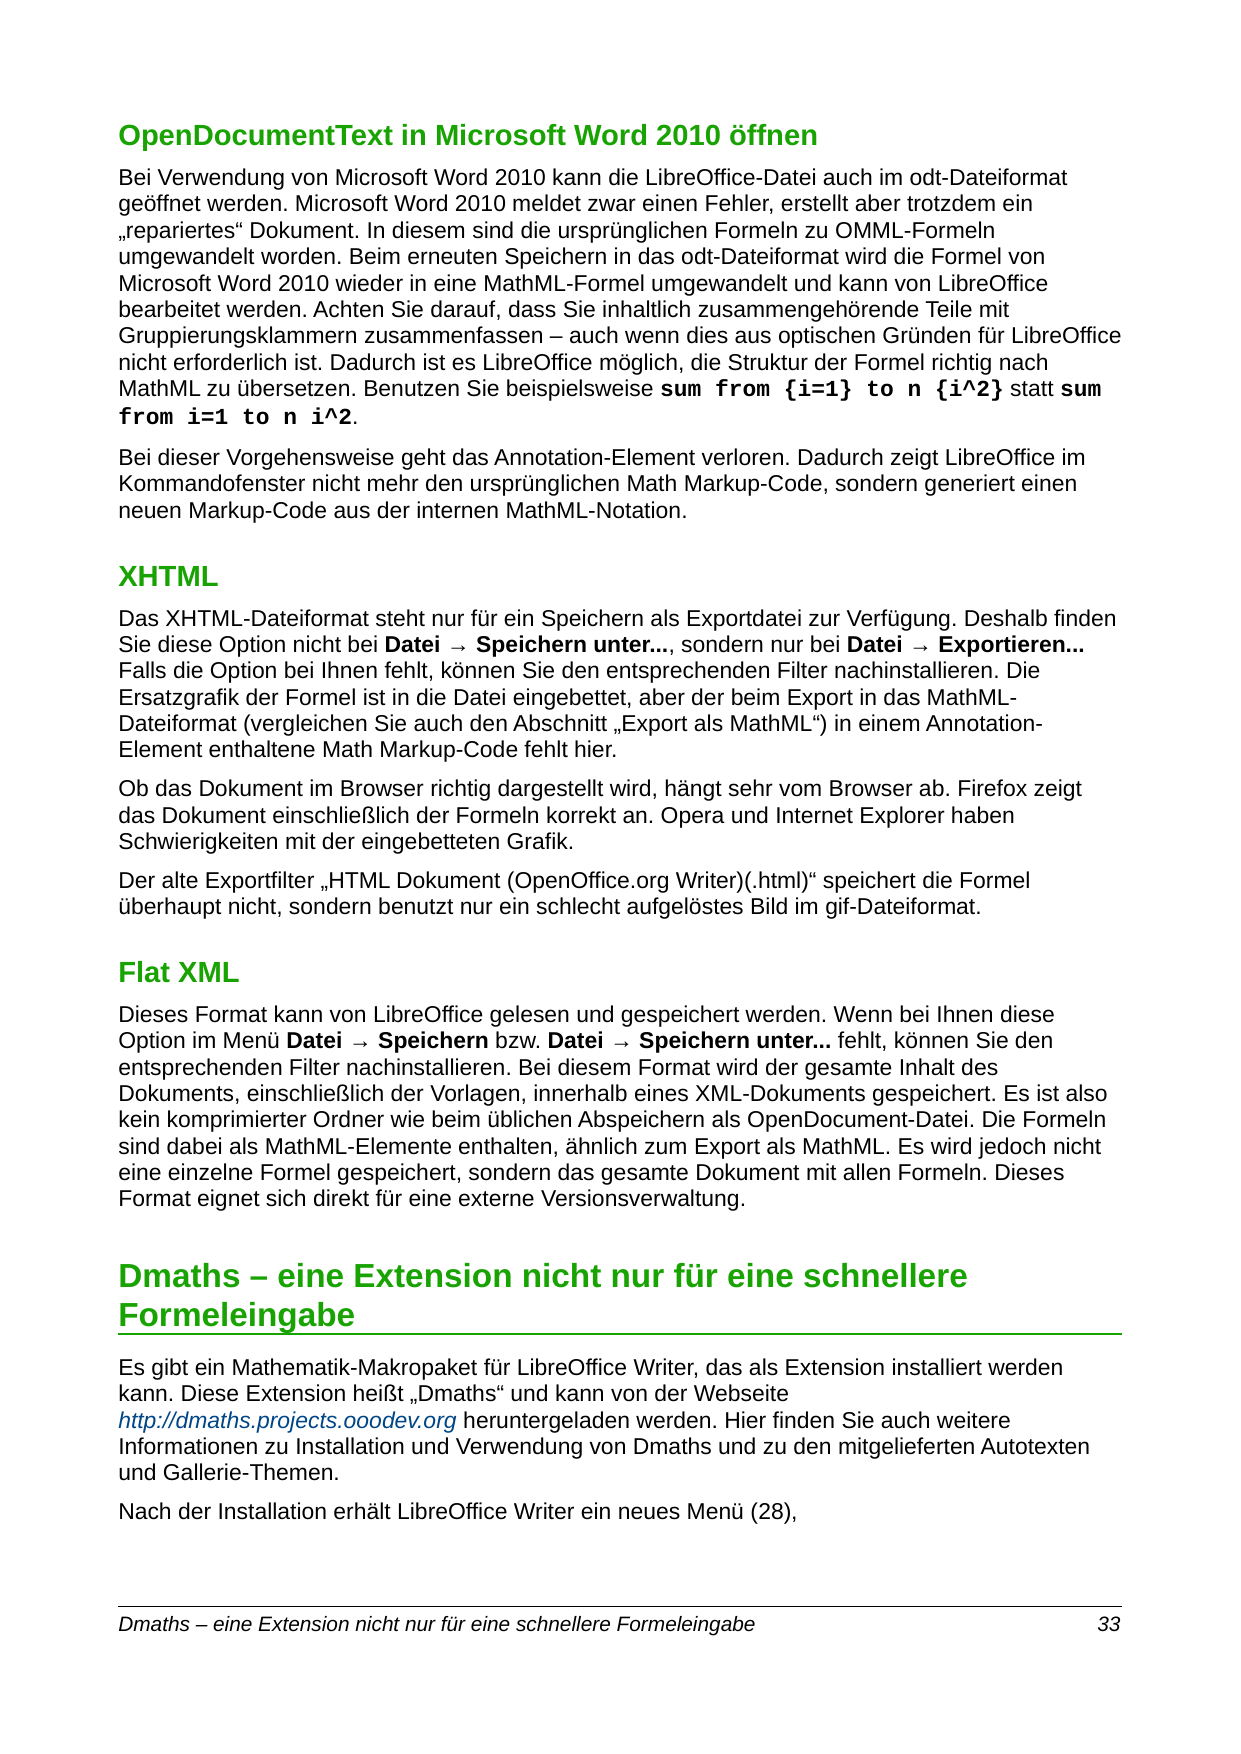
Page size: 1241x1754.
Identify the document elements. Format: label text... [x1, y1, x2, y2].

text Es gibt ein Mathematik-Makropaket für LibreOffice Writer, das als Extension installiert werden kann. Diese Extension heißt „Dmaths“ und kann von der Webseite http://dmaths.projects.ooodev.org heruntergeladen werden. Hier finden Sie auch weitere Informationen zu Installation und Verwendung von Dmaths und zu den mitgelieferten Autotexten und Gallerie-Themen. [118, 1354, 1122, 1486]
text Dieses Format kann von LibreOffice gelesen und gespeichert werden. Wenn bei Ihnen diese Option im Menü Datei → Speichern bzw. Datei → Speichern unter... fehlt, können Sie den entsprechenden Filter nachinstallieren. Bei diesem Format wird der gesamte Inhalt des Dokuments, einschließlich der Vorlagen, innerhalb eines XML-Dokuments gespeichert. Es ist also kein komprimierter Ordner wie beim üblichen Abspeichern als OpenDocument-Datei. Die Formeln sind dabei als MathML-Elemente enthalten, ähnlich zum Export als MathML. Es wird jedoch nicht eine einzelne Formel gespeichert, sondern das gesamte Dokument mit allen Formeln. Dieses Format eignet sich direkt für eine externe Versionsverwaltung. [118, 1001, 1122, 1212]
text Der alte Exportfilter „HTML Dokument (OpenOffice.org Writer)(.html)“ speichert die Formel überhaupt nicht, sondern benutzt nur ein schlecht aufgelöstes Bild im gif-Dateiformat. [118, 867, 1122, 919]
subtitle Dmaths – eine Extension nicht nur für eine schnellere Formeleingabe [118, 1256, 1122, 1333]
text Bei dieser Vorgehensweise geht das Annotation-Element verloren. Dadurch zeigt LibreOffice im Kommandofenster nicht mehr den ursprünglichen Math Markup-Code, sondern generiert einen neuen Markup-Code aus der internen MathML-Notation. [118, 444, 1122, 523]
text Das XHTML-Dateiformat steht nur für ein Speichern als Exportdatei zur Verfügung. Deshalb finden Sie diese Option nicht bei Datei → Speichern unter..., sondern nur bei Datei → Exportieren... Falls die Option bei Ihnen fehlt, können Sie den entsprechenden Filter nachinstallieren. Die Ersatzgrafik der Formel ist in die Datei eingebettet, aber der beim Export in das MathML-Dateiformat (vergleichen Sie auch den Abschnitt „Export als MathML“) in einem Annotation-Element enthaltene Math Markup-Code fehlt hier. [118, 604, 1122, 763]
subtitle Flat XML [118, 955, 1122, 988]
text Bei Verwendung von Microsoft Word 2010 kann die LibreOffice-Datei auch im odt-Dateiformat geöffnet werden. Microsoft Word 2010 meldet zwar einen Fehler, erstellt aber trotzdem ein „repariertes“ Dokument. In diesem sind die ursprünglichen Formeln zu OMML-Formeln umgewandelt worden. Beim erneuten Speichern in das odt-Dateiformat wird die Formel von Microsoft Word 2010 wieder in eine MathML-Formel umgewandelt und kann von LibreOffice bearbeitet werden. Achten Sie darauf, dass Sie inhaltlich zusammengehörende Teile mit Gruppierungsklammern zusammenfassen – auch wenn dies aus optischen Gründen für LibreOffice nicht erforderlich ist. Dadurch ist es LibreOffice möglich, die Struktur der Formel richtig nach MathML zu übersetzen. Benutzen Sie beispielsweise sum from {i=1} to n {i^2} statt sum from i=1 to n i^2. [118, 164, 1122, 432]
text Nach der Installation erhält LibreOffice Writer ein neues Menü (Abbildung 28), [118, 1498, 1122, 1524]
text Ob das Dokument im Browser richtig dargestellt wird, hängt sehr vom Browser ab. Firefox zeigt das Dokument einschließlich der Formeln korrekt an. Opera und Internet Explorer haben Schwierigkeiten mit der eingebetteten Grafik. [118, 775, 1122, 854]
subtitle OpenDocumentText in Microsoft Word 2010 öffnen [118, 118, 1122, 152]
subtitle XHTML [118, 559, 1122, 592]
